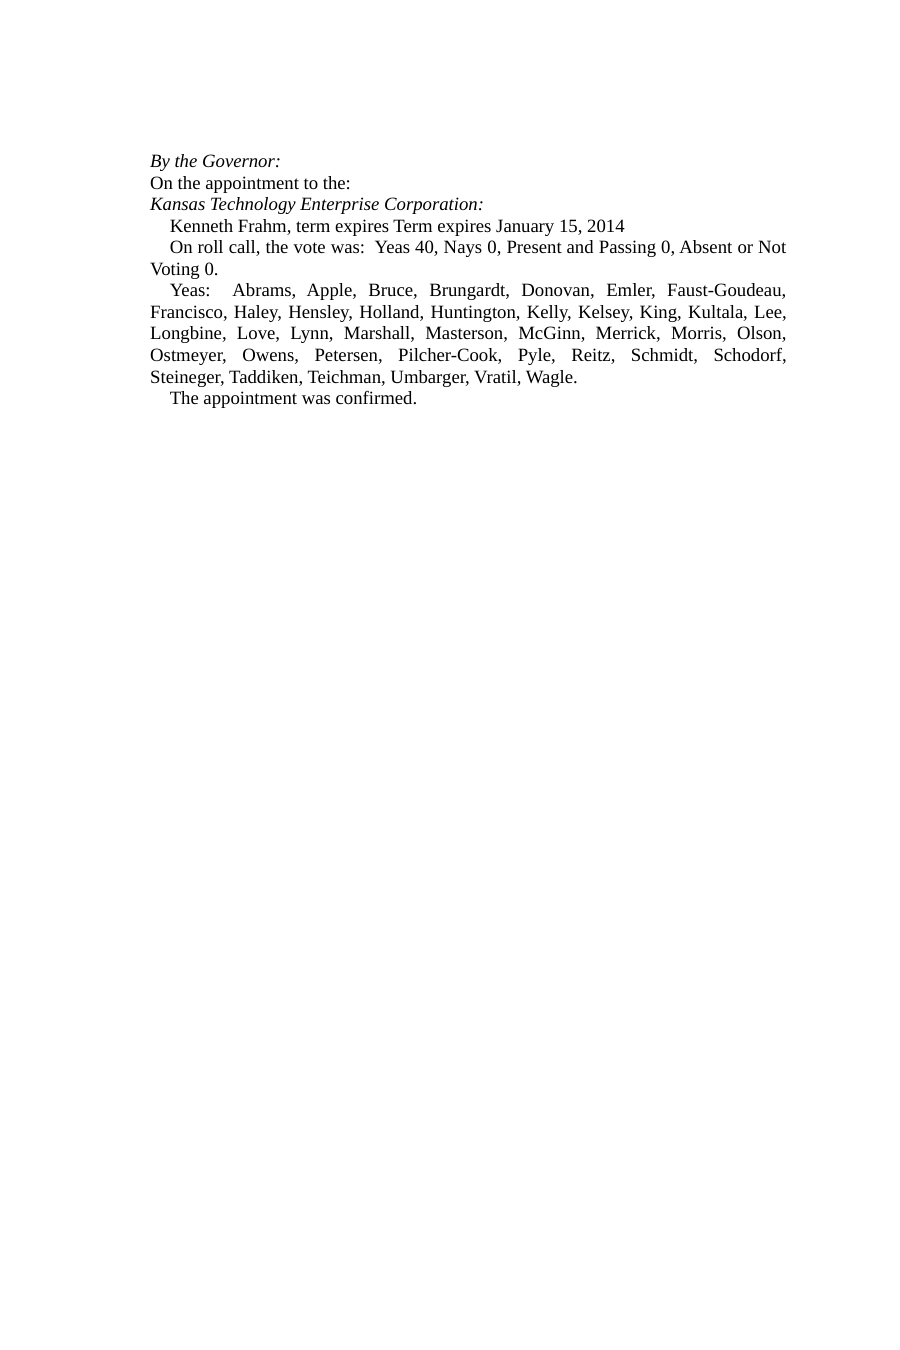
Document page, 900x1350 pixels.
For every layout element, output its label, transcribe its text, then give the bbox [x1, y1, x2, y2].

text The appointment was confirmed. [150, 387, 787, 409]
text Yeas: Abrams, Apple, Bruce, Brungardt, Donovan, Emler, Faust-Goudeau, Francisco, Haley, Hensley, Holland, Huntington, Kelly, Kelsey, King, Kultala, Lee, Longbine, Love, Lynn, Marshall, Masterson, McGinn, Merrick, Morris, Olson, Ostmeyer, Owens, Petersen, Pilcher-Cook, Pyle, Reitz, Schmidt, Schodorf, Steineger, Taddiken, Teichman, Umbarger, Vratil, Wagle. [150, 279, 787, 387]
text Kansas Technology Enterprise Corporation: [150, 193, 787, 215]
text By the Governor: [150, 150, 787, 172]
text Kenneth Frahm, term expires Term expires January 15, 2014 [150, 215, 787, 236]
text On the appointment to the: [150, 172, 787, 193]
text On roll call, the vote was: Yeas 40, Nays 0, Present and Passing 0, Absent or Not Voting 0. [150, 236, 787, 279]
